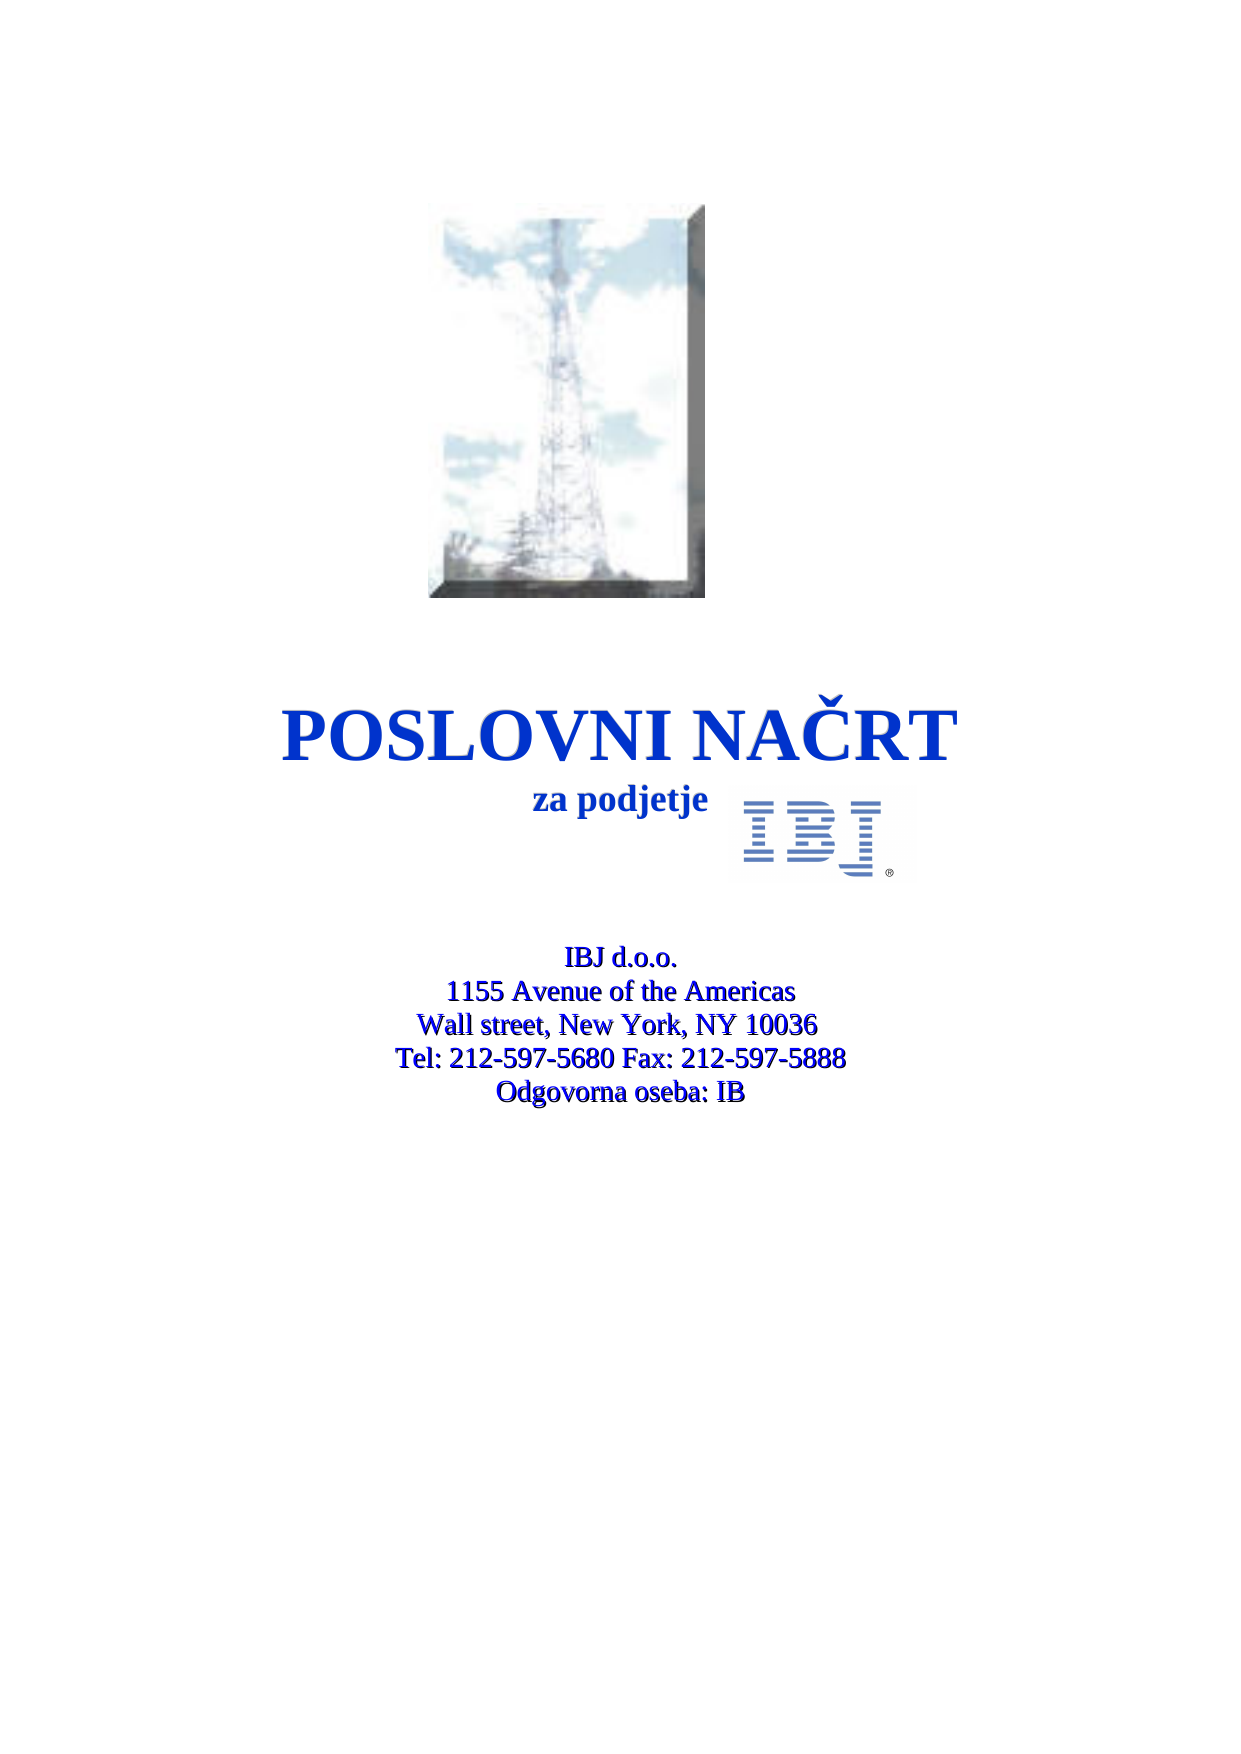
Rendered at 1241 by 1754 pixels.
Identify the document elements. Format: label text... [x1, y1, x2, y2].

text za podjetje [148, 776, 1092, 819]
picture [428, 203, 705, 598]
text 1155 Avenue of the Americas [148, 973, 1092, 1006]
text IBJ d.o.o. [148, 939, 1092, 973]
picture [728, 819, 917, 883]
text Wall street, New York, NY 10036 Tel: 212-597-5680 Fax: 212-597-5888 [148, 1006, 1092, 1073]
text POSLOVNI NAČRT [148, 690, 1092, 776]
text Odgovorna oseba: IB [148, 1073, 1092, 1107]
